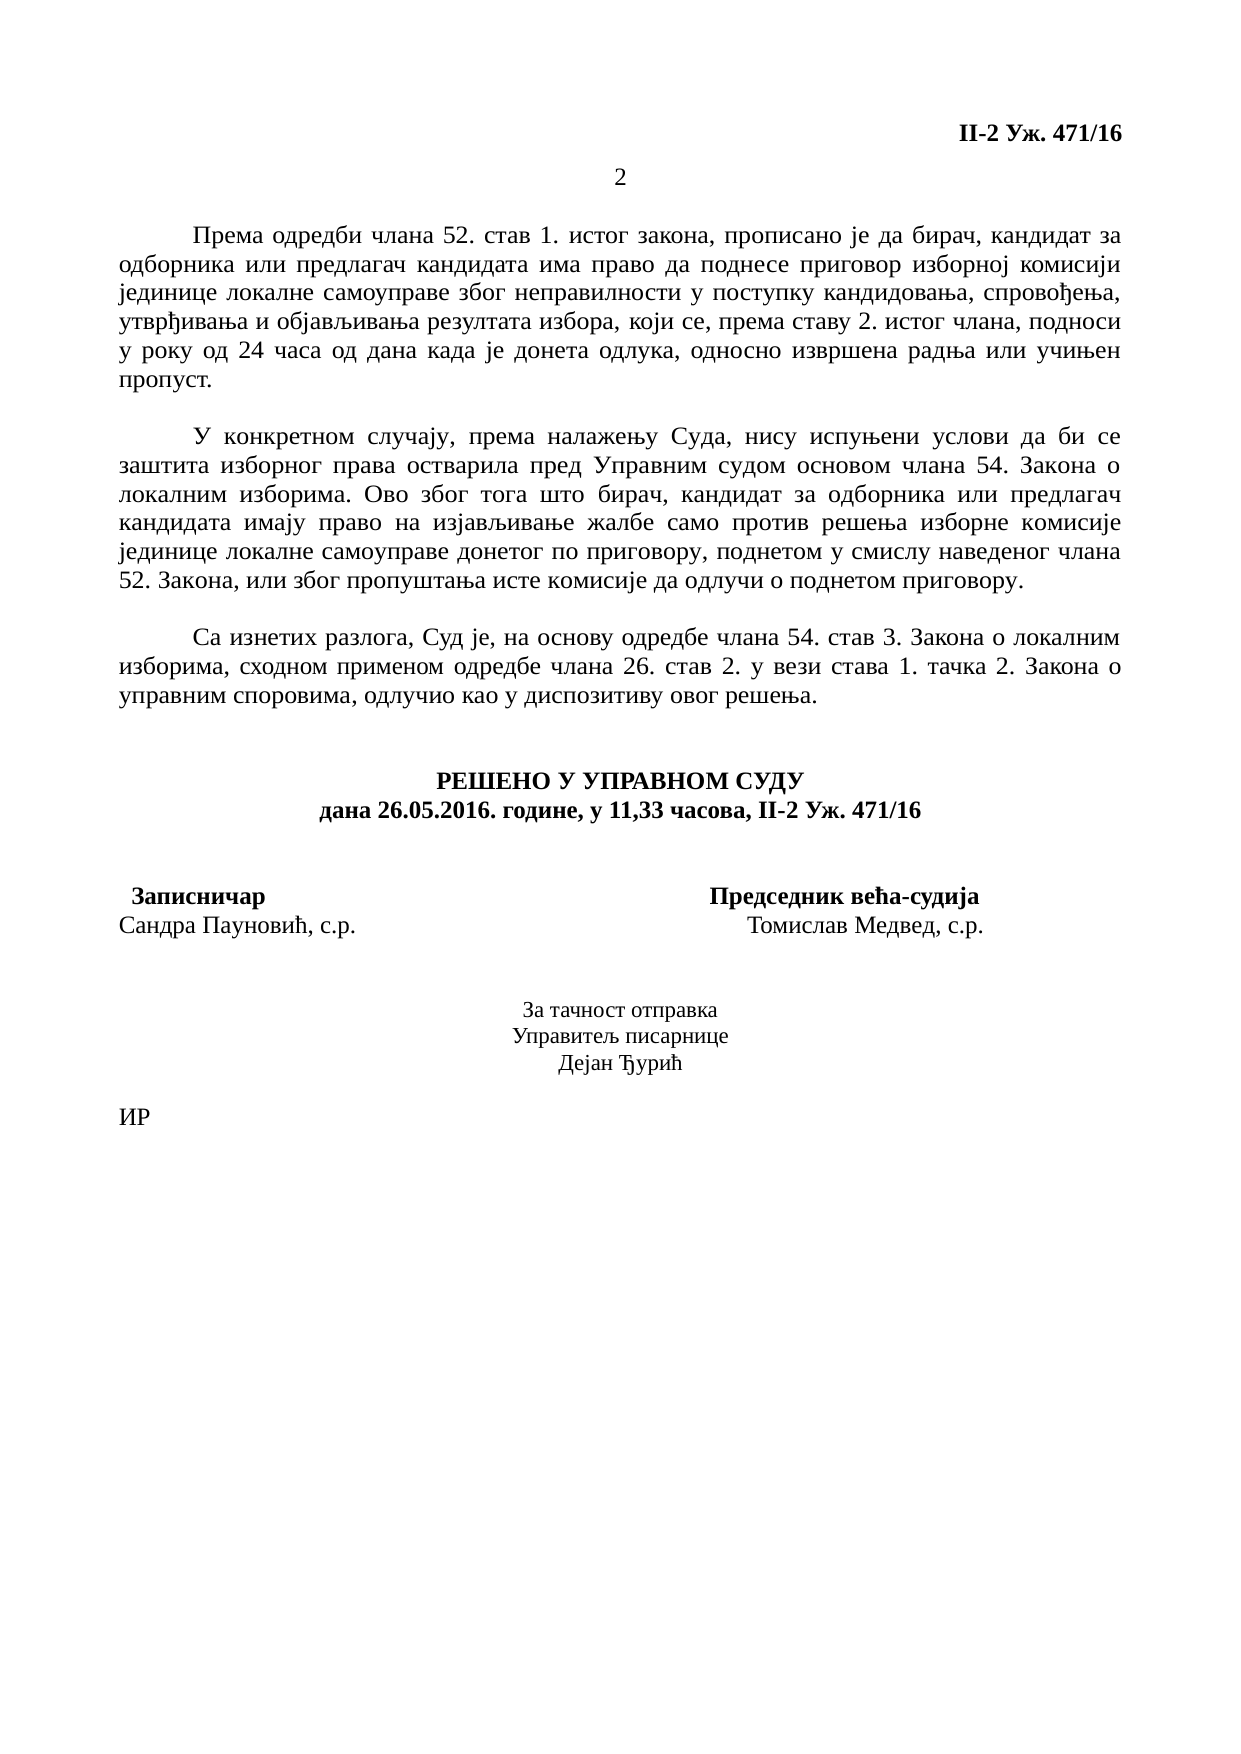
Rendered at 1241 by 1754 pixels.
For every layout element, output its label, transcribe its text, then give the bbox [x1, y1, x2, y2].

text Са изнетих разлога, Суд је, на основу одредбе члана 54. став 3. Закона о локалним изборима, сходном применом одредбе члана 26. став 2. у вези става 1. тачка 2. Закона о управним споровима, одлучио као у диспозитиву овог решења. [118, 622, 1122, 709]
text Дејан Ђурић [118, 1049, 1122, 1075]
text Управитељ писарнице [118, 1022, 1122, 1049]
text За тачност отправка [118, 996, 1122, 1022]
text дана 26.05.2016. године, у 11,33 часова, II-2 Уж. 471/16 [118, 795, 1122, 824]
text РЕШЕНО У УПРАВНОМ СУДУ [118, 766, 1122, 795]
text Записничар Председник већа-судија [118, 881, 1120, 910]
text Према одредби члана 52. став 1. истог закона, прописано је да бирач, кандидат за одборника или предлагач кандидата има право да поднесе приговор изборној комисији јединице локалне самоуправе због неправилности у поступку кандидовања, спровођења, утврђивања и објављивања резултата избора, који се, према ставу 2. истог члана, подноси у року од 24 часа од дана када је донета одлука, односно извршена радња или учињен пропуст. [118, 220, 1122, 392]
text У конкретном случају, према налажењу Суда, нису испуњени услови да би се заштита изборног права остварила пред Управним судом основом члана 54. Закона о локалним изборима. Ово због тога што бирач, кандидат за одборника или предлагач кандидата имају право на изјављивање жалбе само против решења изборне комисије јединице локалне самоуправе донетог по приговору, поднетом у смислу наведеног члана 52. Закона, или због пропуштања исте комисије да одлучи о поднетом приговору. [118, 421, 1122, 594]
text Сандра Пауновић, с.р. Томислав Медвед, с.р. [118, 910, 1120, 939]
text ИР [118, 1102, 1120, 1130]
